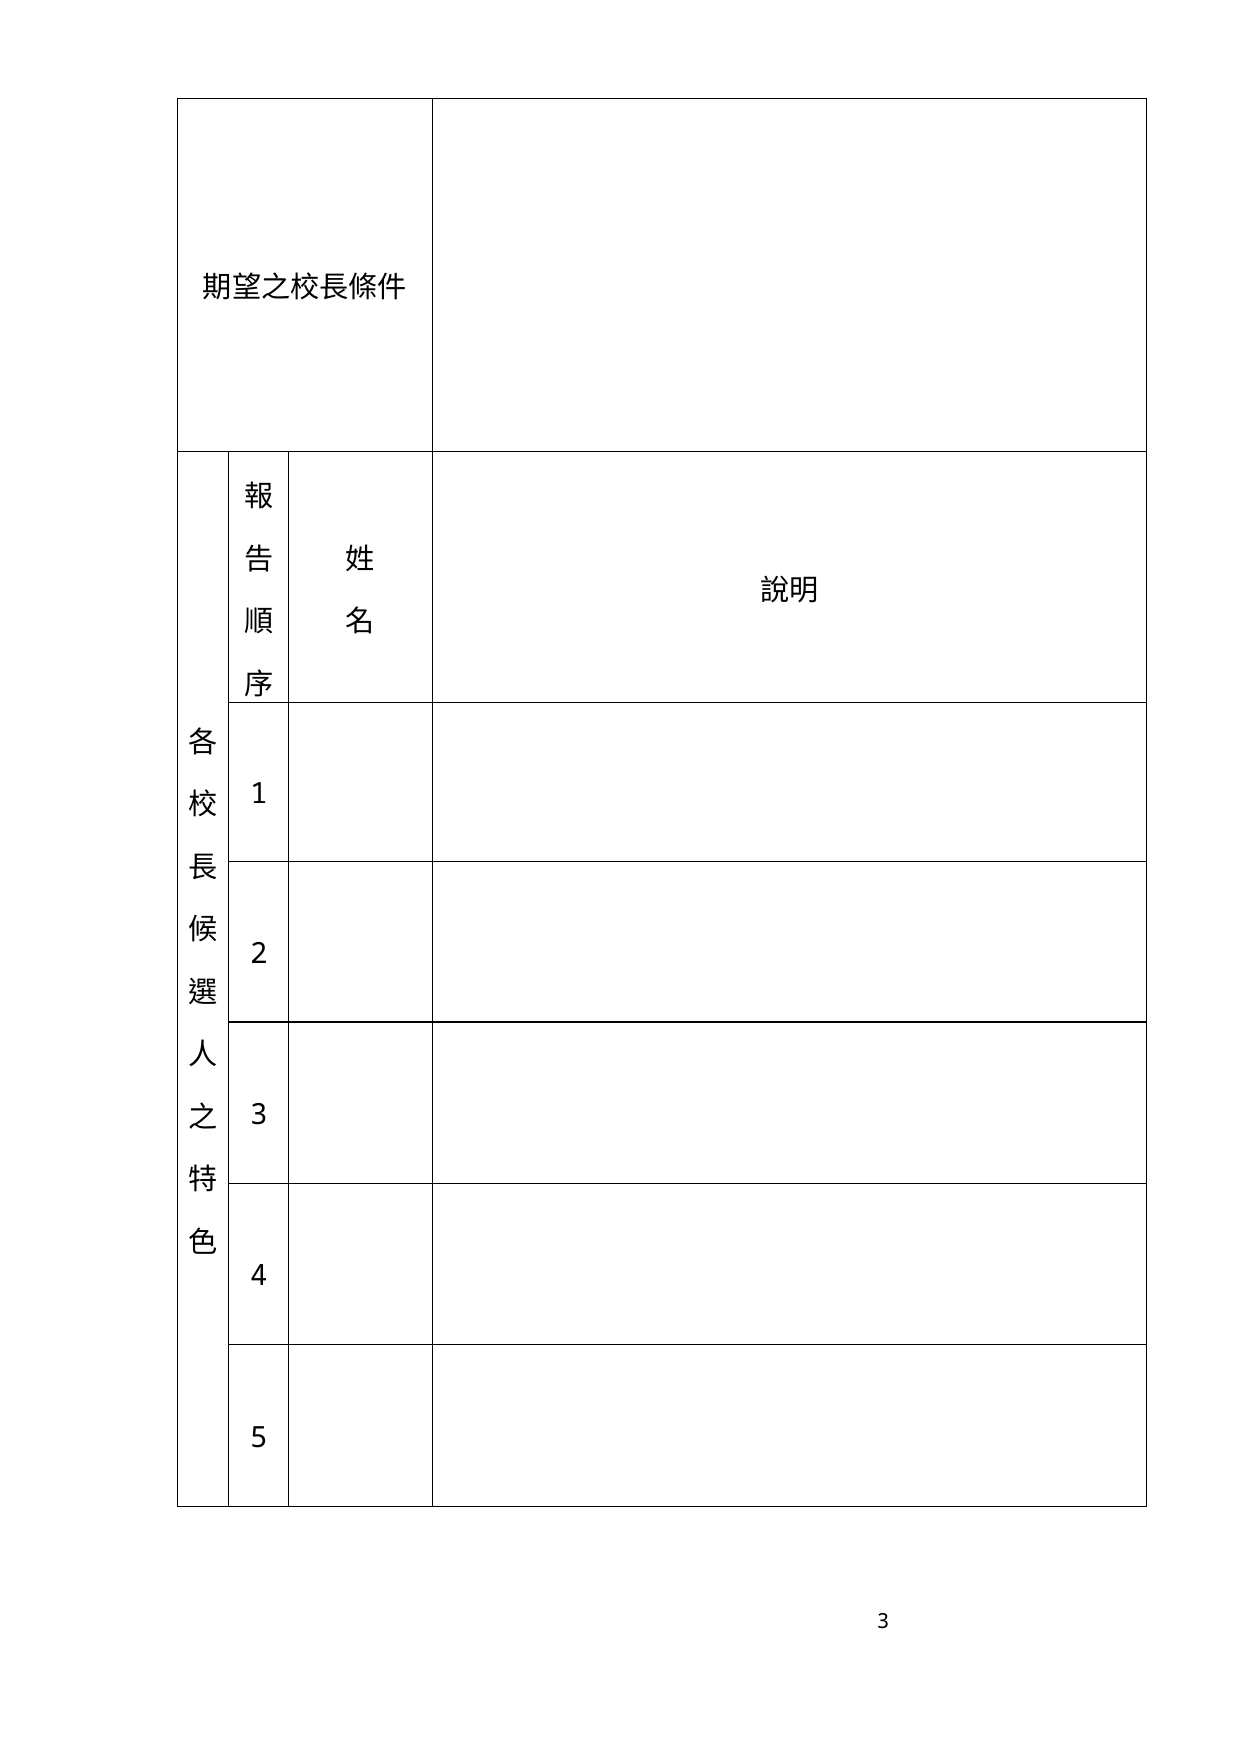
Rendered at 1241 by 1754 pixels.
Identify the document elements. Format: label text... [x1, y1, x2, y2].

table_cell [289, 1345, 432, 1506]
table_cell [289, 1023, 432, 1183]
table_cell 期望之校長條件 [178, 99, 432, 451]
table_cell 各校長候選人之特色 [178, 452, 228, 1506]
table_cell [433, 703, 1146, 861]
table_cell [433, 99, 1146, 451]
table_cell [433, 1184, 1146, 1344]
table_cell [289, 862, 432, 1021]
table_cell 2 [229, 862, 288, 1021]
table_cell 1 [229, 703, 288, 861]
table_cell [433, 1345, 1146, 1506]
table_cell 4 [229, 1184, 288, 1344]
table_cell [289, 1184, 432, 1344]
table_cell 說明 [433, 452, 1146, 702]
table_cell 報告順序 [229, 452, 288, 702]
table_cell 3 [229, 1023, 288, 1183]
table_cell [433, 862, 1146, 1021]
table_cell [289, 703, 432, 861]
table_cell [433, 1023, 1146, 1183]
table_cell 5 [229, 1345, 288, 1506]
table_cell 姓 名 [289, 452, 432, 702]
